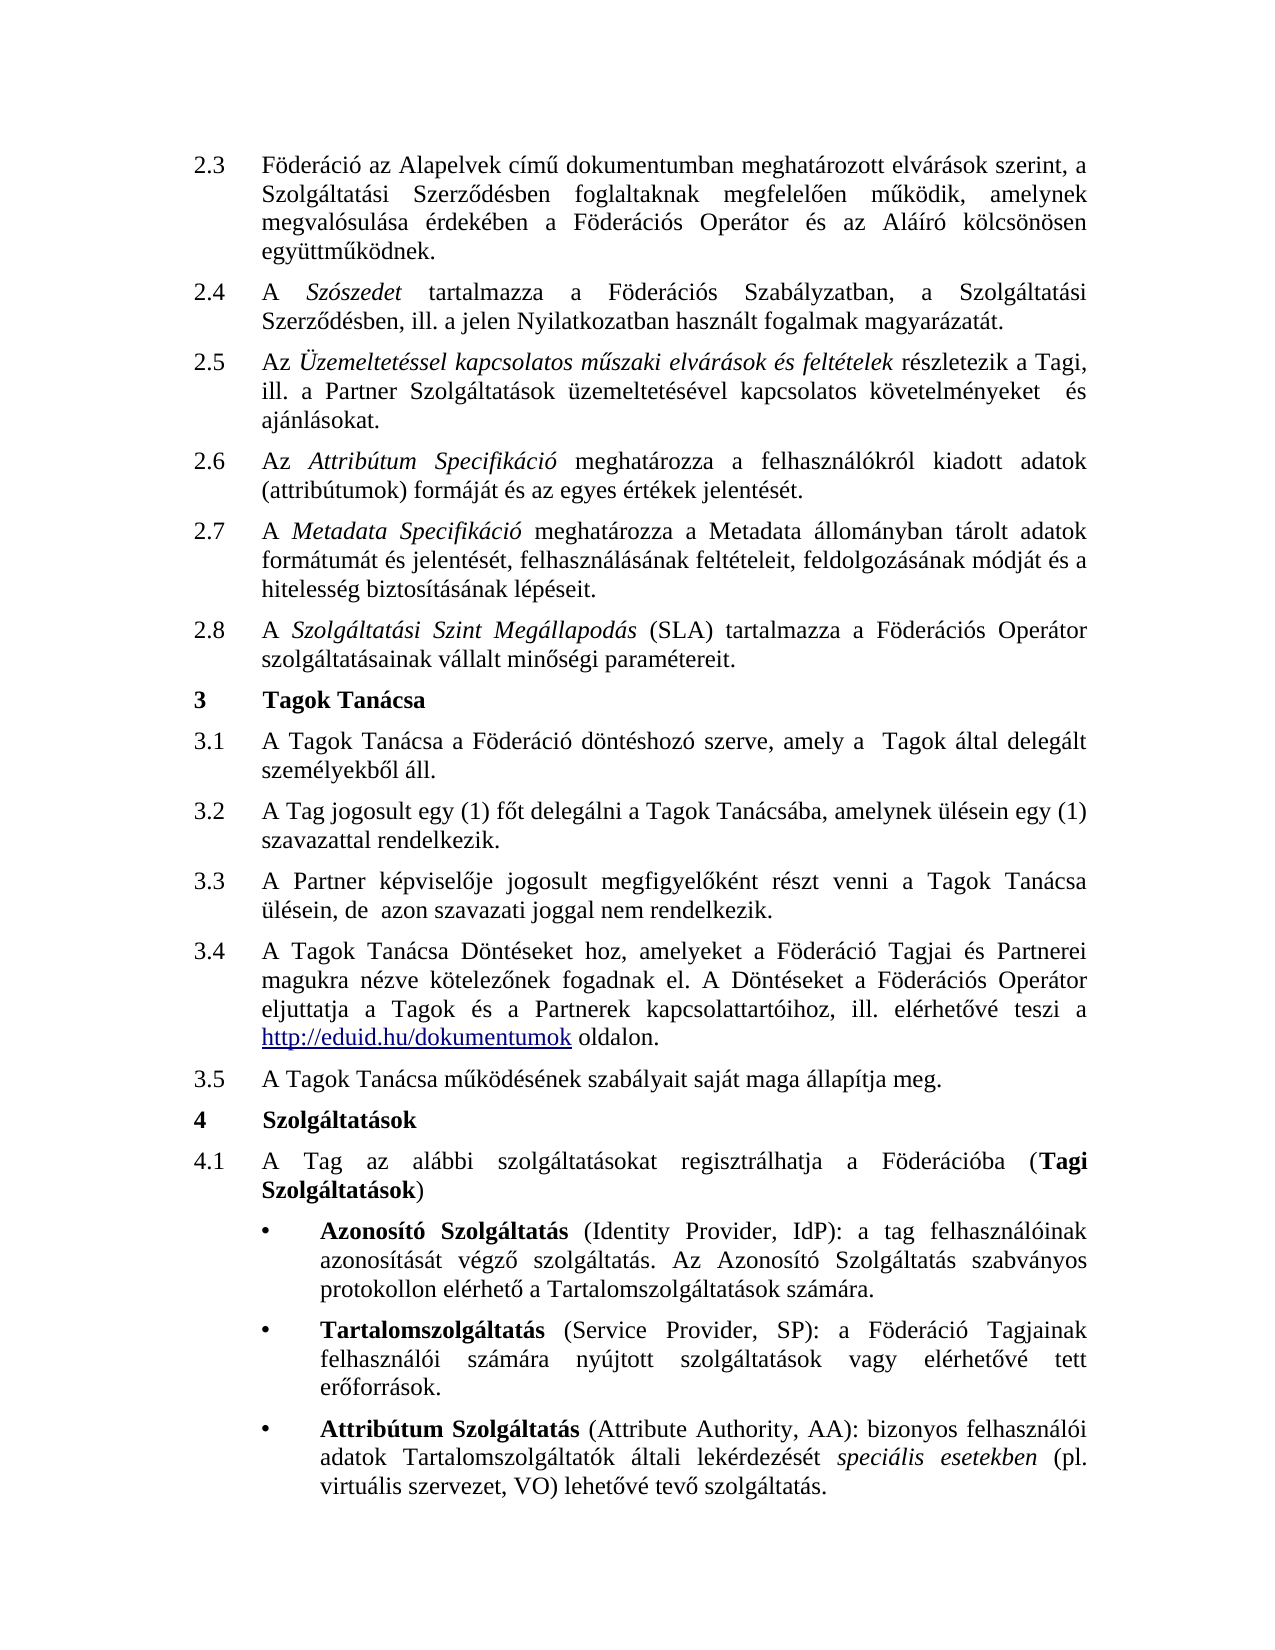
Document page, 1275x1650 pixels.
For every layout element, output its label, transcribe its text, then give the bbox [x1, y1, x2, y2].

list A Tag jogosult egy (1) főt delegálni a Tagok Tanácsába, amelynek ülésein egy (1) szavazattal rendelkezik. [500, 825, 1087, 854]
list Az Attribútum Specifikáció meghatározza a felhasználókról kiadott adatok (attribútumok) formáját és az egyes értékek jelentését. [187, 446, 261, 504]
list Attribútum Szolgáltatás (Attribute Authority, AA): bizonyos felhasználói adatok Tartalomszolgáltatók általi lekérdezését speciális esetekben (pl. virtuális szervezet, VO) lehetővé tevő szolgáltatás. [261, 1414, 502, 1500]
list Az Attribútum Specifikáció meghatározza a felhasználókról kiadott adatok (attribútumok) formáját és az egyes értékek jelentését. [803, 475, 1087, 504]
list A Tagok Tanácsa Döntéseket hoz, amelyeket a Föderáció Tagjai és Partnerei magukra nézve kötelezőnek fogadnak el. A Döntéseket a Föderációs Operátor eljuttatja a Tagok és a Partnerek kapcsolattartóihoz, ill. elérhetővé teszi a http://eduid.hu/dokumentumok oldalon. [187, 936, 1087, 1051]
list A Partner képviselője jogosult megfigyelőként részt venni a Tagok Tanácsa ülésein, de azon szavazati joggal nem rendelkezik. [187, 866, 261, 924]
list Azonosító Szolgáltatás (Identity Provider, IdP): a tag felhasználóinak azonosítását végző szolgáltatás. Az Azonosító Szolgáltatás szabványos protokollon elérhető a Tartalomszolgáltatások számára. [261, 1216, 320, 1302]
list Az Üzemeltetéssel kapcsolatos műszaki elvárások és feltételek részletezik a Tagi, ill. a Partner Szolgáltatások üzemeltetésével kapcsolatos követelményeket és ajánlásokat. [187, 347, 1087, 434]
list Föderáció az Alapelvek című dokumentumban meghatározott elvárások szerint, a Szolgáltatási Szerződésben foglaltaknak megfelelően működik, amelynek megvalósulása érdekében a Föderációs Operátor és az Aláíró kölcsönösen együttműködnek. [187, 150, 1087, 265]
list Azonosító Szolgáltatás (Identity Provider, IdP): a tag felhasználóinak azonosítását végző szolgáltatás. Az Azonosító Szolgáltatás szabványos protokollon elérhető a Tartalomszolgáltatások számára. [874, 1274, 1087, 1302]
list A Metadata Specifikáció meghatározza a Metadata állományban tárolt adatok formátumát és jelentését, felhasználásának feltételeit, feldolgozásának módját és a hitelesség biztosításának lépéseit. [597, 574, 1087, 602]
list Attribútum Szolgáltatás (Attribute Authority, AA): bizonyos felhasználói adatok Tartalomszolgáltatók általi lekérdezését speciális esetekben (pl. virtuális szervezet, VO) lehetővé tevő szolgáltatás. [503, 1442, 1087, 1500]
list Szolgáltatások [417, 1105, 1087, 1134]
list A Szolgáltatási Szint Megállapodás (SLA) tartalmazza a Föderációs Operátor szolgáltatásainak vállalt minőségi paramétereit. [736, 644, 1087, 672]
list Tagok Tanácsa [426, 685, 1087, 714]
list Tartalomszolgáltatás (Service Provider, SP): a Föderáció Tagjainak felhasználói számára nyújtott szolgáltatások vagy elérhetővé tett erőforrások. [261, 1315, 1087, 1401]
list A Tag az alábbi szolgáltatásokat regisztrálhatja a Föderációba (Tagi Szolgáltatások) [424, 1175, 1087, 1204]
list A Tagok Tanácsa működésének szabályait saját maga állapítja meg. [187, 1064, 261, 1092]
list A Tagok Tanácsa a Föderáció döntéshozó szerve, amely a Tagok által delegált személyekből áll. [436, 755, 1087, 784]
list A Szolgáltatási Szint Megállapodás (SLA) tartalmazza a Föderációs Operátor szolgáltatásainak vállalt minőségi paramétereit. [187, 615, 261, 672]
list A Tag jogosult egy (1) főt delegálni a Tagok Tanácsába, amelynek ülésein egy (1) szavazattal rendelkezik. [187, 796, 261, 854]
list A Metadata Specifikáció meghatározza a Metadata állományban tárolt adatok formátumát és jelentését, felhasználásának feltételeit, feldolgozásának módját és a hitelesség biztosításának lépéseit. [187, 516, 261, 602]
list A Szószedet tartalmazza a Föderációs Szabályzatban, a Szolgáltatási Szerződésben, ill. a jelen Nyilatkozatban használt fogalmak magyarázatát. [187, 277, 1087, 335]
list A Partner képviselője jogosult megfigyelőként részt venni a Tagok Tanácsa ülésein, de azon szavazati joggal nem rendelkezik. [773, 895, 1087, 924]
list A Tagok Tanácsa működésének szabályait saját maga állapítja meg. [942, 1064, 1087, 1092]
list A Tag az alábbi szolgáltatásokat regisztrálhatja a Föderációba (Tagi Szolgáltatások) [187, 1146, 261, 1204]
list A Tagok Tanácsa a Föderáció döntéshozó szerve, amely a Tagok által delegált személyekből áll. [187, 726, 261, 784]
